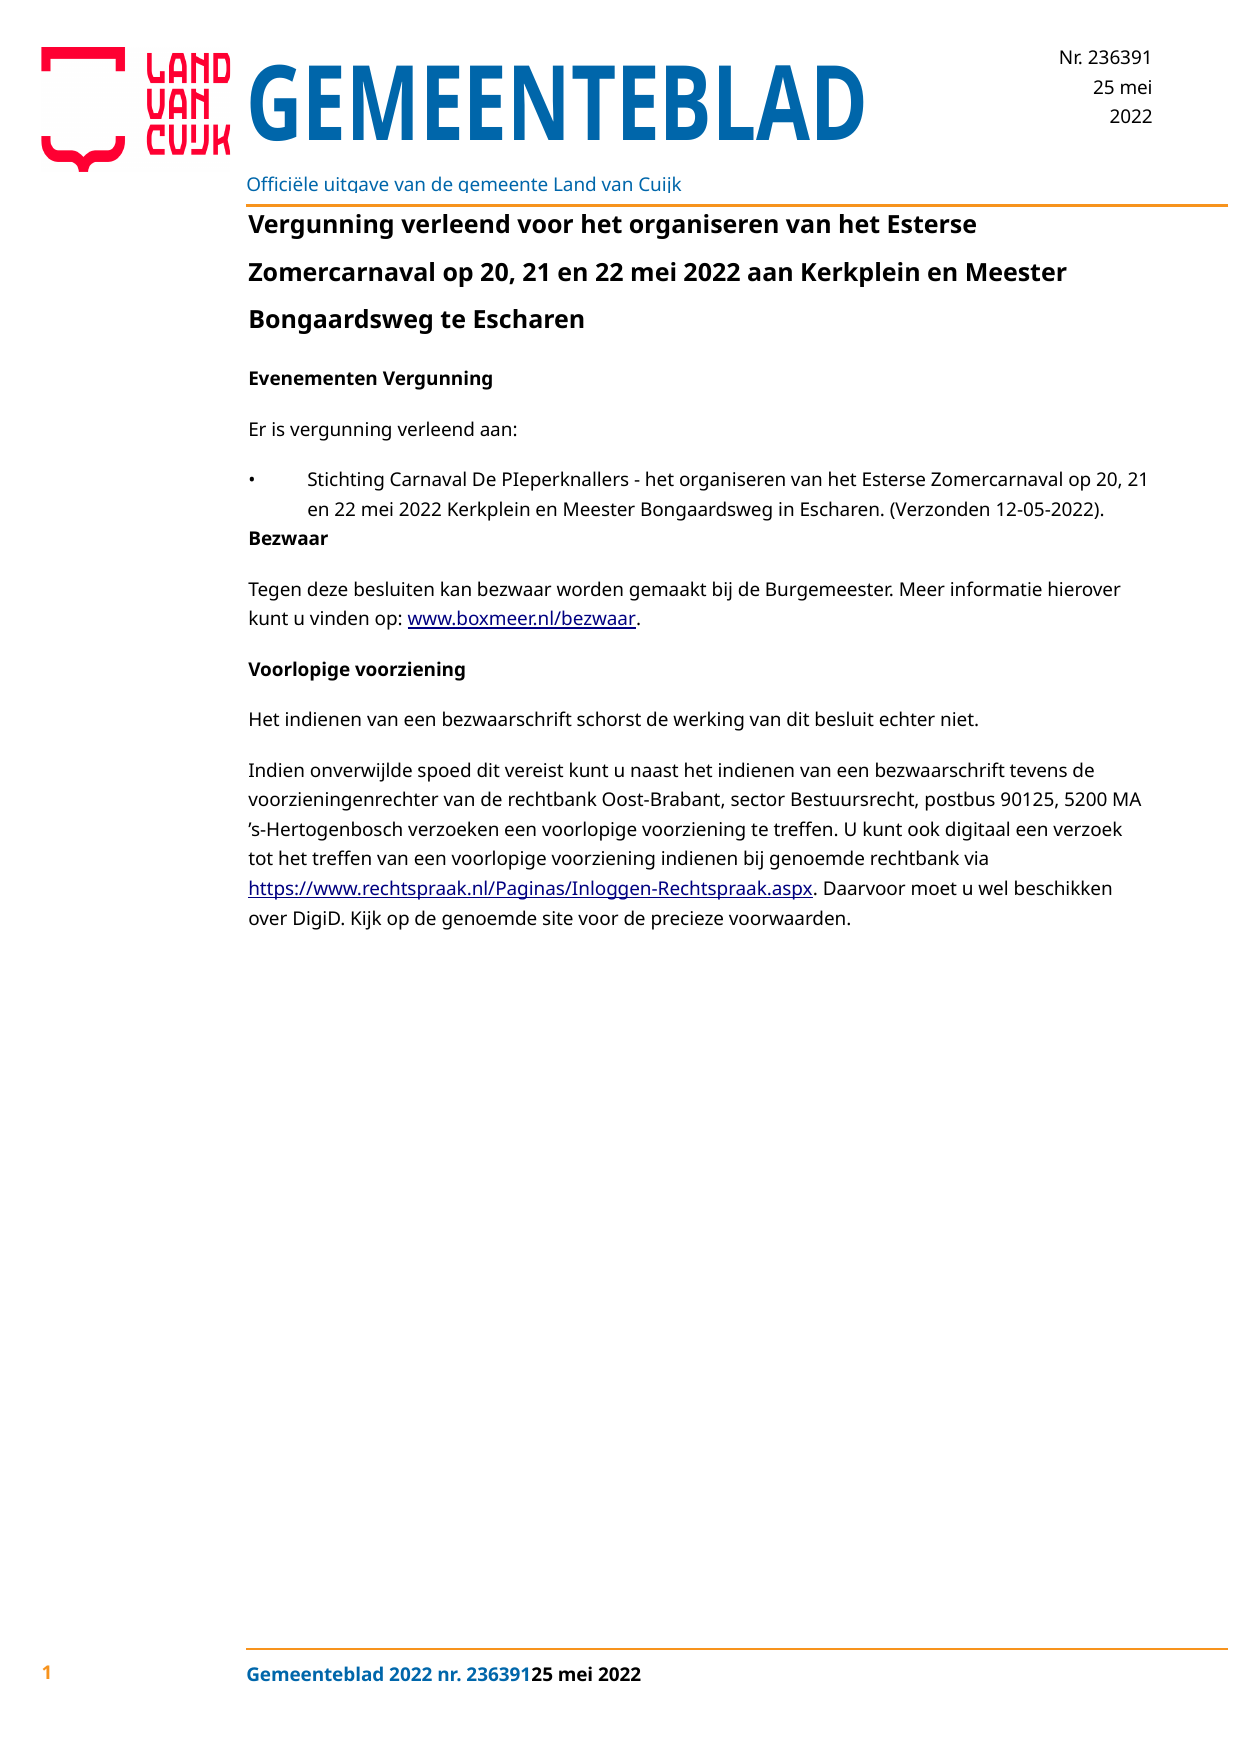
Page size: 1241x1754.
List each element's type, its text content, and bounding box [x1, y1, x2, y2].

picture [41, 47, 231, 172]
text Bezwaar [248, 526, 1152, 551]
text Indien onverwijlde spoed dit vereist kunt u naast het indienen van een bezwaarschrift tevens de voorzieningenrechter van de rechtbank Oost-Brabant, sector Bestuursrecht, postbus 90125, 5200 MA ’s-Hertogenbosch verzoeken een voorlopige voorziening te treffen. U kunt ook digitaal een verzoek tot het treffen van een voorlopige voorziening indienen bij genoemde rechtbank via https://www.rechtspraak.nl/Paginas/Inloggen-Rechtspraak.aspx. Daarvoor moet u wel beschikken over DigiD. Kijk op de genoemde site voor de precieze voorwaarden. [248, 757, 1152, 930]
text Evenementen Vergunning [248, 366, 1152, 391]
text Tegen deze besluiten kan bezwaar worden gemaakt bij de Burgemeester. Meer informatie hierover kunt u vinden op: www.boxmeer.nl/bezwaar. [248, 576, 1152, 631]
text Er is vergunning verleend aan: [248, 416, 1152, 442]
list Stichting Carnaval De PIeperknallers - het organiseren van het Esterse Zomercarnaval op 20, 21 en 22 mei 2022 Kerkplein en Meester Bongaardsweg in Escharen. (Verzonden 12-05-2022). [248, 466, 1152, 522]
text Het indienen van een bezwaarschrift schorst de werking van dit besluit echter niet. [248, 706, 1152, 732]
text Vergunning verleend voor het organiseren van het Esterse Zomercarnaval op 20, 21 en 22 mei 2022 aan Kerkplein en Meester Bongaardsweg te Escharen [248, 207, 1152, 336]
text Voorlopige voorziening [248, 656, 1152, 682]
